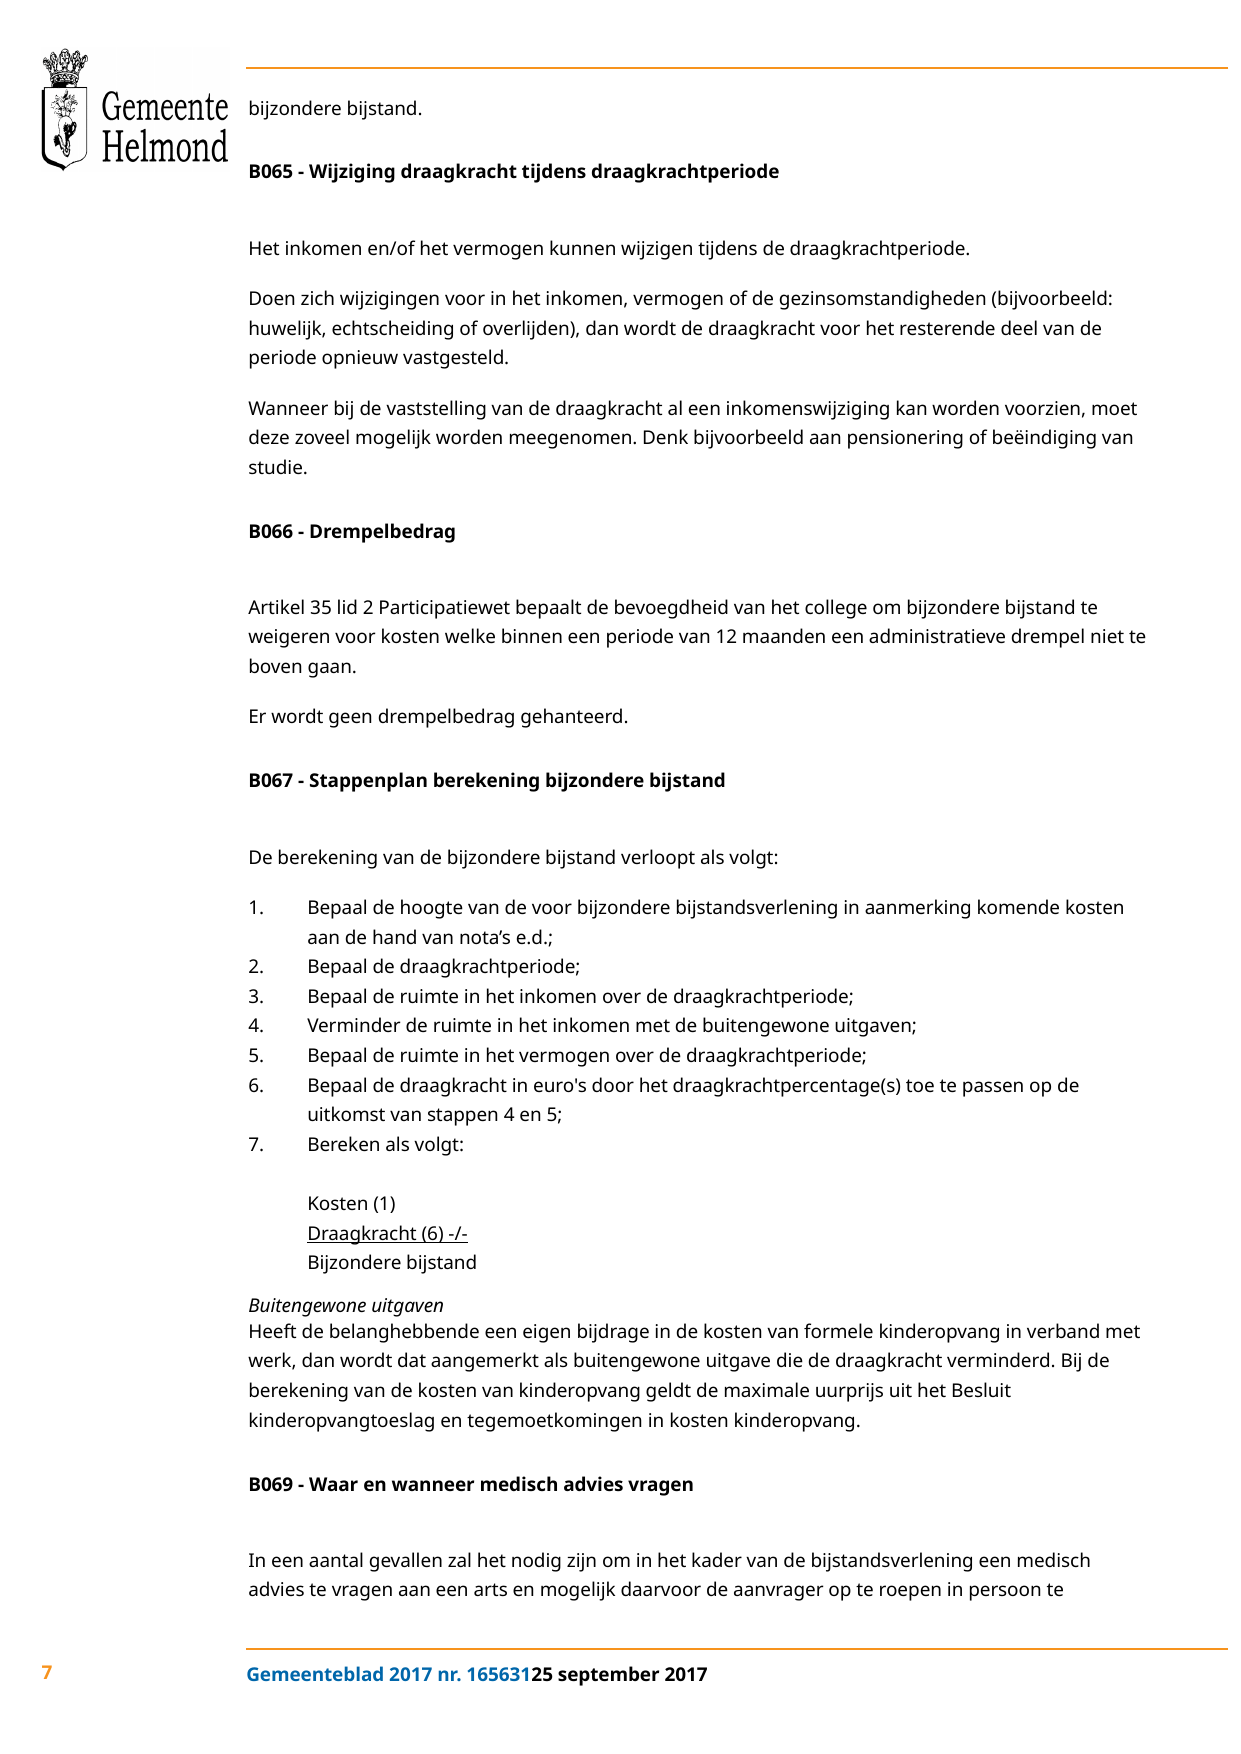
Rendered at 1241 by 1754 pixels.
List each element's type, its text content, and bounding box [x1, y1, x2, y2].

text bijzondere bijstand. [248, 95, 1152, 121]
text B065 - Wijziging draagkracht tijdens draagkrachtperiode [248, 159, 1152, 184]
text Doen zich wijzigingen voor in het inkomen, vermogen of de gezinsomstandigheden (bijvoorbeeld: huwelijk, echtscheiding of overlijden), dan wordt de draagkracht voor het resterende deel van de periode opnieuw vastgesteld. [248, 285, 1152, 370]
text Heeft de belanghebbende een eigen bijdrage in de kosten van formele kinderopvang in verband met werk, dan wordt dat aangemerkt als buitengewone uitgave die de draagkracht verminderd. Bij de berekening van de kosten van kinderopvang geldt de maximale uurprijs uit het Besluit kinderopvangtoeslag en tegemoetkomingen in kosten kinderopvang. [248, 1318, 1152, 1433]
list Bijzondere bijstand [248, 1249, 1152, 1275]
text Het inkomen en/of het vermogen kunnen wijzigen tijdens de draagkrachtperiode. [248, 235, 1152, 261]
text In een aantal gevallen zal het nodig zijn om in het kader van de bijstandsverlening een medisch advies te vragen aan een arts en mogelijk daarvoor de aanvrager op te roepen in persoon te [248, 1547, 1152, 1602]
text Er wordt geen drempelbedrag gehanteerd. [248, 704, 1152, 729]
text De berekening van de bijzondere bijstand verloopt als volgt: [248, 844, 1152, 869]
list Bepaal de draagkrachtperiode; [248, 953, 1152, 979]
text Buitengewone uitgaven [248, 1292, 1152, 1318]
text B066 - Drempelbedrag [248, 518, 1152, 544]
list Bereken als volgt: [248, 1131, 1152, 1157]
text B067 - Stappenplan berekening bijzondere bijstand [248, 768, 1152, 793]
text B069 - Waar en wanneer medisch advies vragen [248, 1471, 1152, 1497]
text Artikel 35 lid 2 Participatiewet bepaalt de bevoegdheid van het college om bijzondere bijstand te weigeren voor kosten welke binnen een periode van 12 maanden een administratieve drempel niet te boven gaan. [248, 594, 1152, 679]
picture [41, 47, 231, 172]
list Bepaal de ruimte in het inkomen over de draagkrachtperiode; [248, 983, 1152, 1009]
list Bepaal de ruimte in het vermogen over de draagkrachtperiode; [248, 1042, 1152, 1068]
list Bepaal de hoogte van de voor bijzondere bijstandsverlening in aanmerking komende kosten aan de hand van nota’s e.d.; [248, 894, 1152, 949]
list Kosten (1) [248, 1190, 1152, 1216]
list Verminder de ruimte in het inkomen met de buitengewone uitgaven; [248, 1013, 1152, 1038]
list Bepaal de draagkracht in euro's door het draagkrachtpercentage(s) toe te passen op de uitkomst van stappen 4 en 5; [248, 1072, 1152, 1127]
text Wanneer bij de vaststelling van de draagkracht al een inkomenswijziging kan worden voorzien, moet deze zoveel mogelijk worden meegenomen. Denk bijvoorbeeld aan pensionering of beëindiging van studie. [248, 395, 1152, 480]
list Draagkracht (6) -/- [248, 1220, 1152, 1245]
